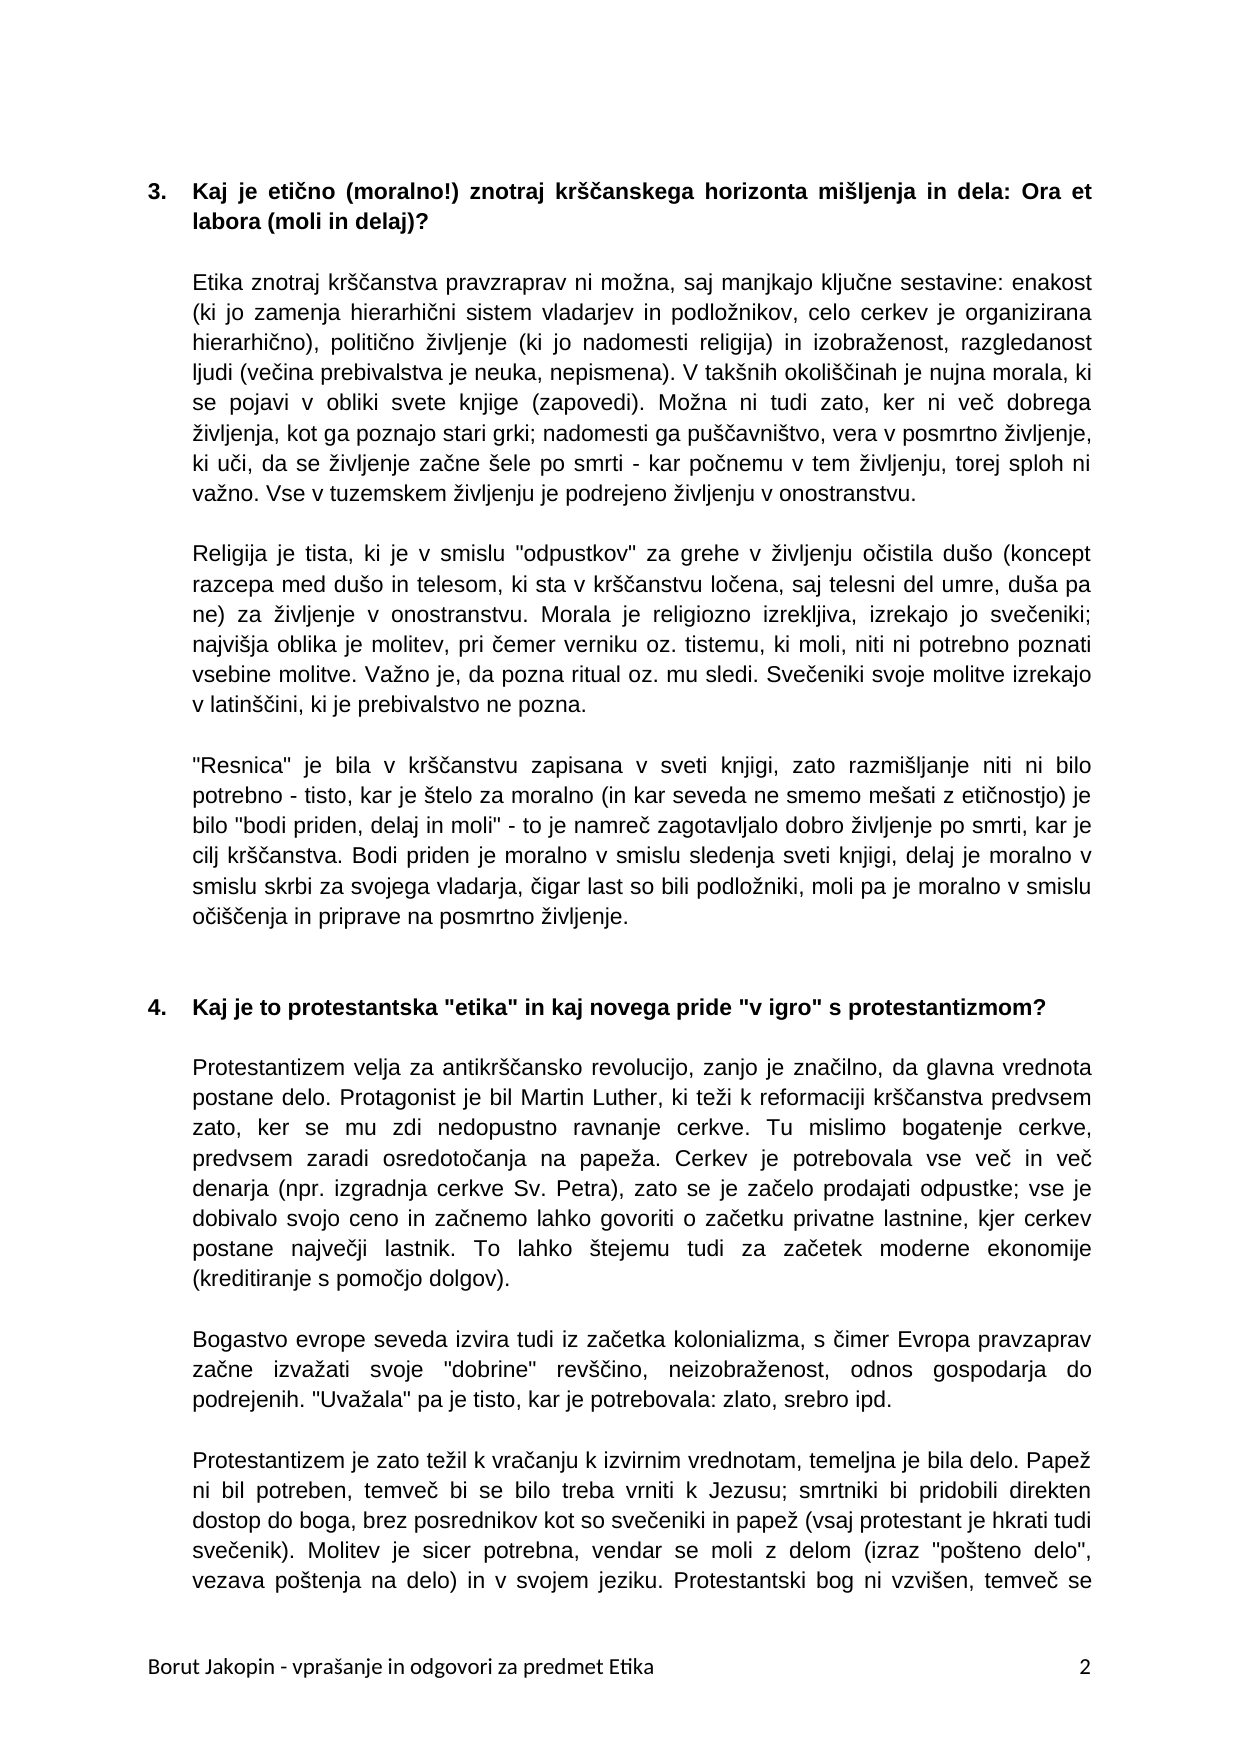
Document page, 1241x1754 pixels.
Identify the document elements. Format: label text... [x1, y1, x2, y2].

list Kaj je etično (moralno!) znotraj krščanskega horizonta mišljenja in dela: Ora et labora (moli in delaj)? [148, 178, 1093, 234]
list Protestantizem je zato težil k vračanju k izvirnim vrednotam, temeljna je bila delo. Papež ni bil potreben, temveč bi se bilo treba vrniti k Jezusu; smrtniki bi pridobili direkten dostop do boga, brez posrednikov kot so svečeniki in papež (vsaj protestant je hkrati tudi svečenik). Molitev je sicer potrebna, vendar se moli z delom (izraz "pošteno delo", vezava poštenja na delo) in v svojem jeziku. Protestantski bog ni vzvišen, temveč se [192, 1447, 1093, 1594]
list "Resnica" je bila v krščanstvu zapisana v sveti knjigi, zato razmišljanje niti ni bilo potrebno - tisto, kar je štelo za moralno (in kar seveda ne smemo mešati z etičnostjo) je bilo "bodi priden, delaj in moli" - to je namreč zagotavljalo dobro življenje po smrti, kar je cilj krščanstva. Bodi priden je moralno v smislu sledenja sveti knjigi, delaj je moralno v smislu skrbi za svojega vladarja, čigar last so bili podložniki, moli pa je moralno v smislu očiščenja in priprave na posmrtno življenje. [192, 752, 1093, 929]
list Bogastvo evrope seveda izvira tudi iz začetka kolonializma, s čimer Evropa pravzaprav začne izvažati svoje "dobrine" revščino, neizobraženost, odnos gospodarja do podrejenih. "Uvažala" pa je tisto, kar je potrebovala: zlato, srebro ipd. [192, 1326, 1093, 1412]
list Protestantizem velja za antikrščansko revolucijo, zanjo je značilno, da glavna vrednota postane delo. Protagonist je bil Martin Luther, ki teži k reformaciji krščanstva predvsem zato, ker se mu zdi nedopustno ravnanje cerkve. Tu mislimo bogatenje cerkve, predvsem zaradi osredotočanja na papeža. Cerkev je potrebovala vse več in več denarja (npr. izgradnja cerkve Sv. Petra), zato se je začelo prodajati odpustke; vse je dobivalo svojo ceno in začnemo lahko govoriti o začetku privatne lastnine, kjer cerkev postane največji lastnik. To lahko štejemu tudi za začetek moderne ekonomije (kreditiranje s pomočjo dolgov). [192, 1054, 1093, 1292]
list Religija je tista, ki je v smislu "odpustkov" za grehe v življenju očistila dušo (koncept razcepa med dušo in telesom, ki sta v krščanstvu ločena, saj telesni del umre, duša pa ne) za življenje v onostranstvu. Morala je religiozno izrekljiva, izrekajo jo svečeniki; najvišja oblika je molitev, pri čemer verniku oz. tistemu, ki moli, niti ni potrebno poznati vsebine molitve. Važno je, da pozna ritual oz. mu sledi. Svečeniki svoje molitve izrekajo v latinščini, ki je prebivalstvo ne pozna. [192, 540, 1093, 718]
list Etika znotraj krščanstva pravzraprav ni možna, saj manjkajo ključne sestavine: enakost (ki jo zamenja hierarhični sistem vladarjev in podložnikov, celo cerkev je organizirana hierarhično), politično življenje (ki jo nadomesti religija) in izobraženost, razgledanost ljudi (večina prebivalstva je neuka, nepismena). V takšnih okoliščinah je nujna morala, ki se pojavi v obliki svete knjige (zapovedi). Možna ni tudi zato, ker ni več dobrega življenja, kot ga poznajo stari grki; nadomesti ga puščavništvo, vera v posmrtno življenje, ki uči, da se življenje začne šele po smrti - kar počnemu v tem življenju, torej sploh ni važno. Vse v tuzemskem življenju je podrejeno življenju v onostranstvu. [192, 268, 1093, 506]
list Kaj je to protestantska "etika" in kaj novega pride "v igro" s protestantizmom? [148, 993, 1093, 1020]
